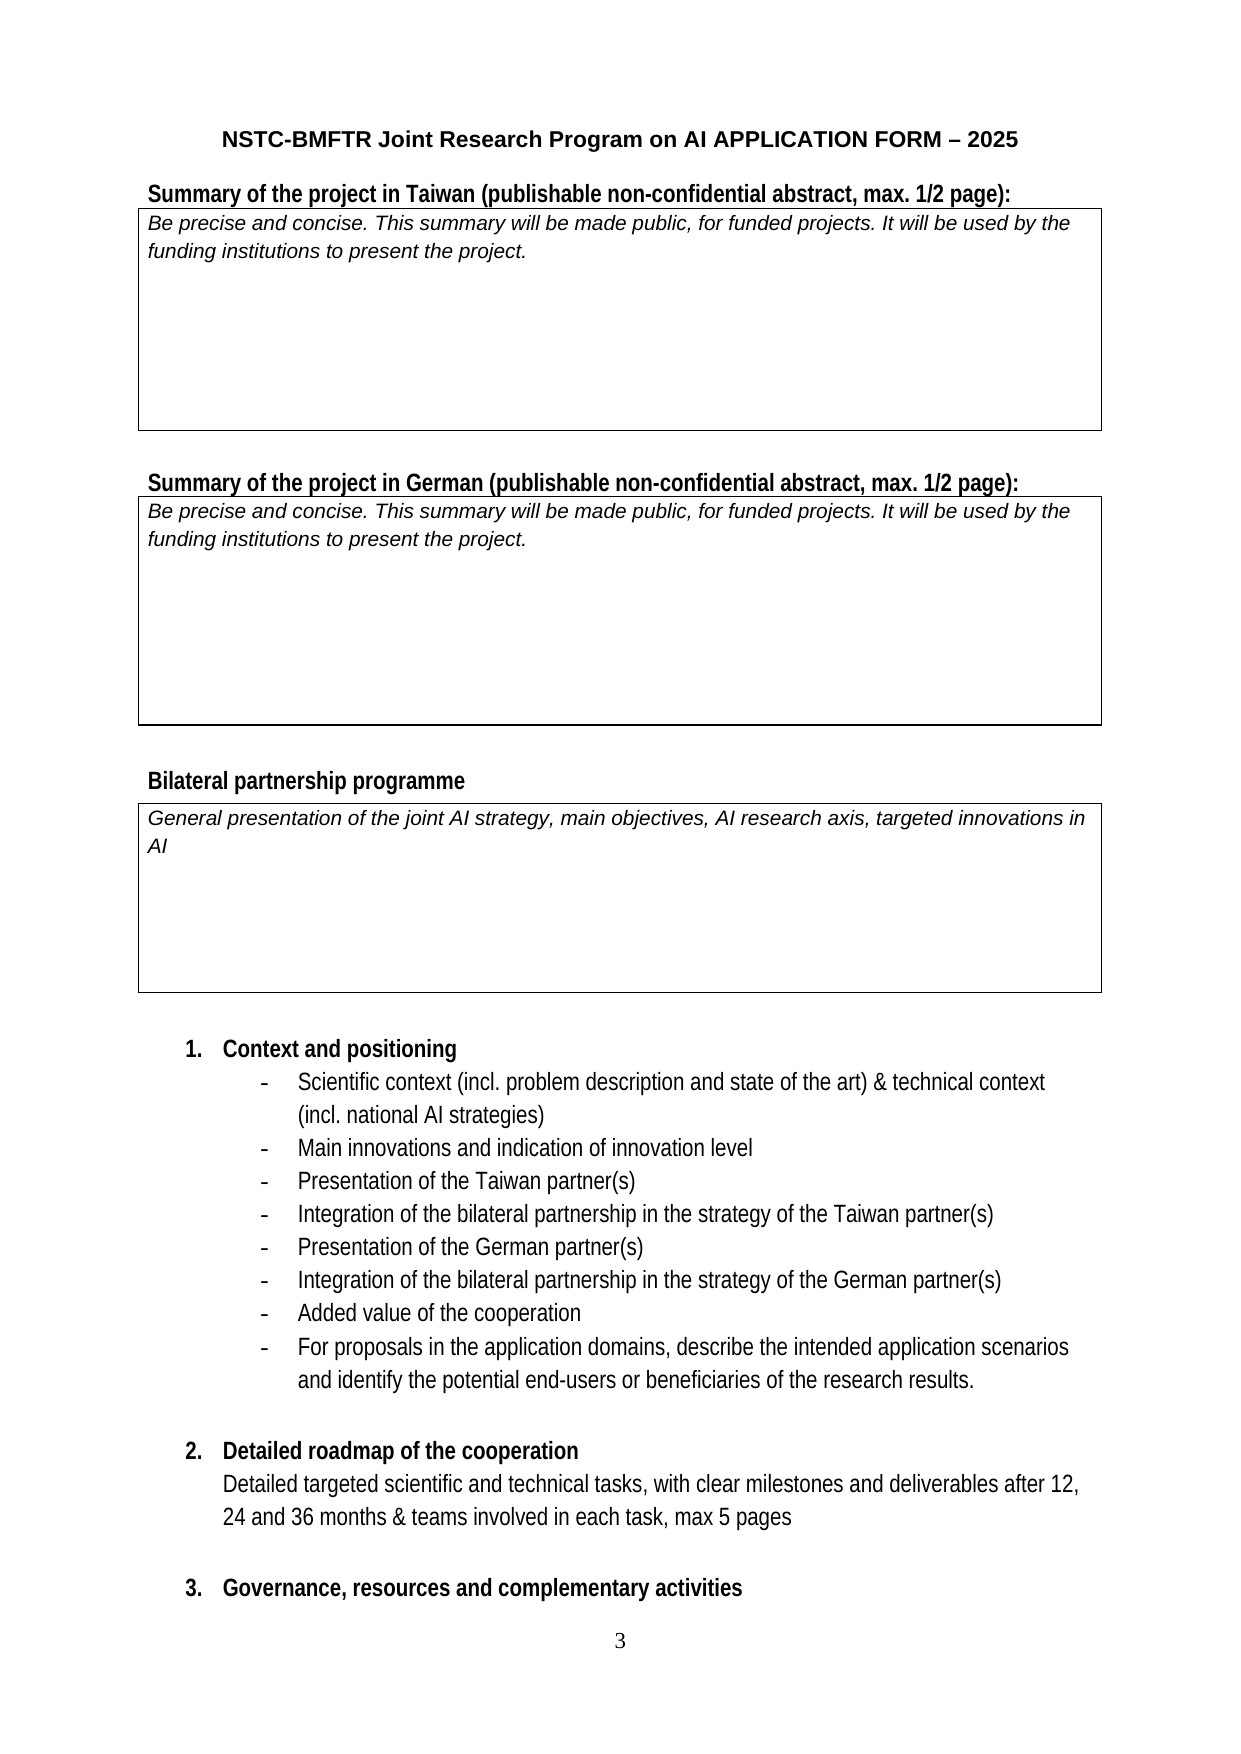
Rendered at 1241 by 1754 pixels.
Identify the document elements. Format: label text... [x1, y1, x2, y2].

list Presentation of the Taiwan partner(s) [260, 1166, 1093, 1195]
list Context and positioning [185, 1034, 1093, 1062]
list Scientific context (incl. problem description and state of the art) & technical context (incl. national AI strategies) [260, 1067, 1093, 1128]
list Integration of the bilateral partnership in the strategy of the Taiwan partner(s) [260, 1199, 1093, 1228]
text Summary of the project in Taiwan (publishable non-confidential abstract, max. 1/2 page): [148, 179, 1093, 208]
text Be precise and concise. This summary will be made public, for funded projects. It will be used by the funding institutions to present the project. [139, 497, 1101, 551]
list Presentation of the German partner(s) [260, 1232, 1093, 1261]
text Bilateral partnership programme [148, 766, 1093, 794]
list Detailed roadmap of the cooperation [185, 1436, 1093, 1465]
text General presentation of the joint AI strategy, main objectives, AI research axis, targeted innovations in AI [139, 804, 1101, 857]
text Be precise and concise. This summary will be made public, for funded projects. It will be used by the funding institutions to present the project. [139, 209, 1101, 262]
list Governance, resources and complementary activities [185, 1573, 1093, 1602]
list For proposals in the application domains, describe the intended application scenarios and identify the potential end-users or beneficiaries of the research results. [260, 1332, 1093, 1393]
list Added value of the cooperation [260, 1298, 1093, 1327]
text Summary of the project in German (publishable non-confidential abstract, max. 1/2 page): [148, 467, 1093, 496]
list Detailed targeted scientific and technical tasks, with clear milestones and deliverables after 12, 24 and 36 months & teams involved in each task, max 5 pages [223, 1469, 1093, 1531]
list Main innovations and indication of innovation level [260, 1133, 1093, 1162]
list Integration of the bilateral partnership in the strategy of the German partner(s) [260, 1265, 1093, 1294]
